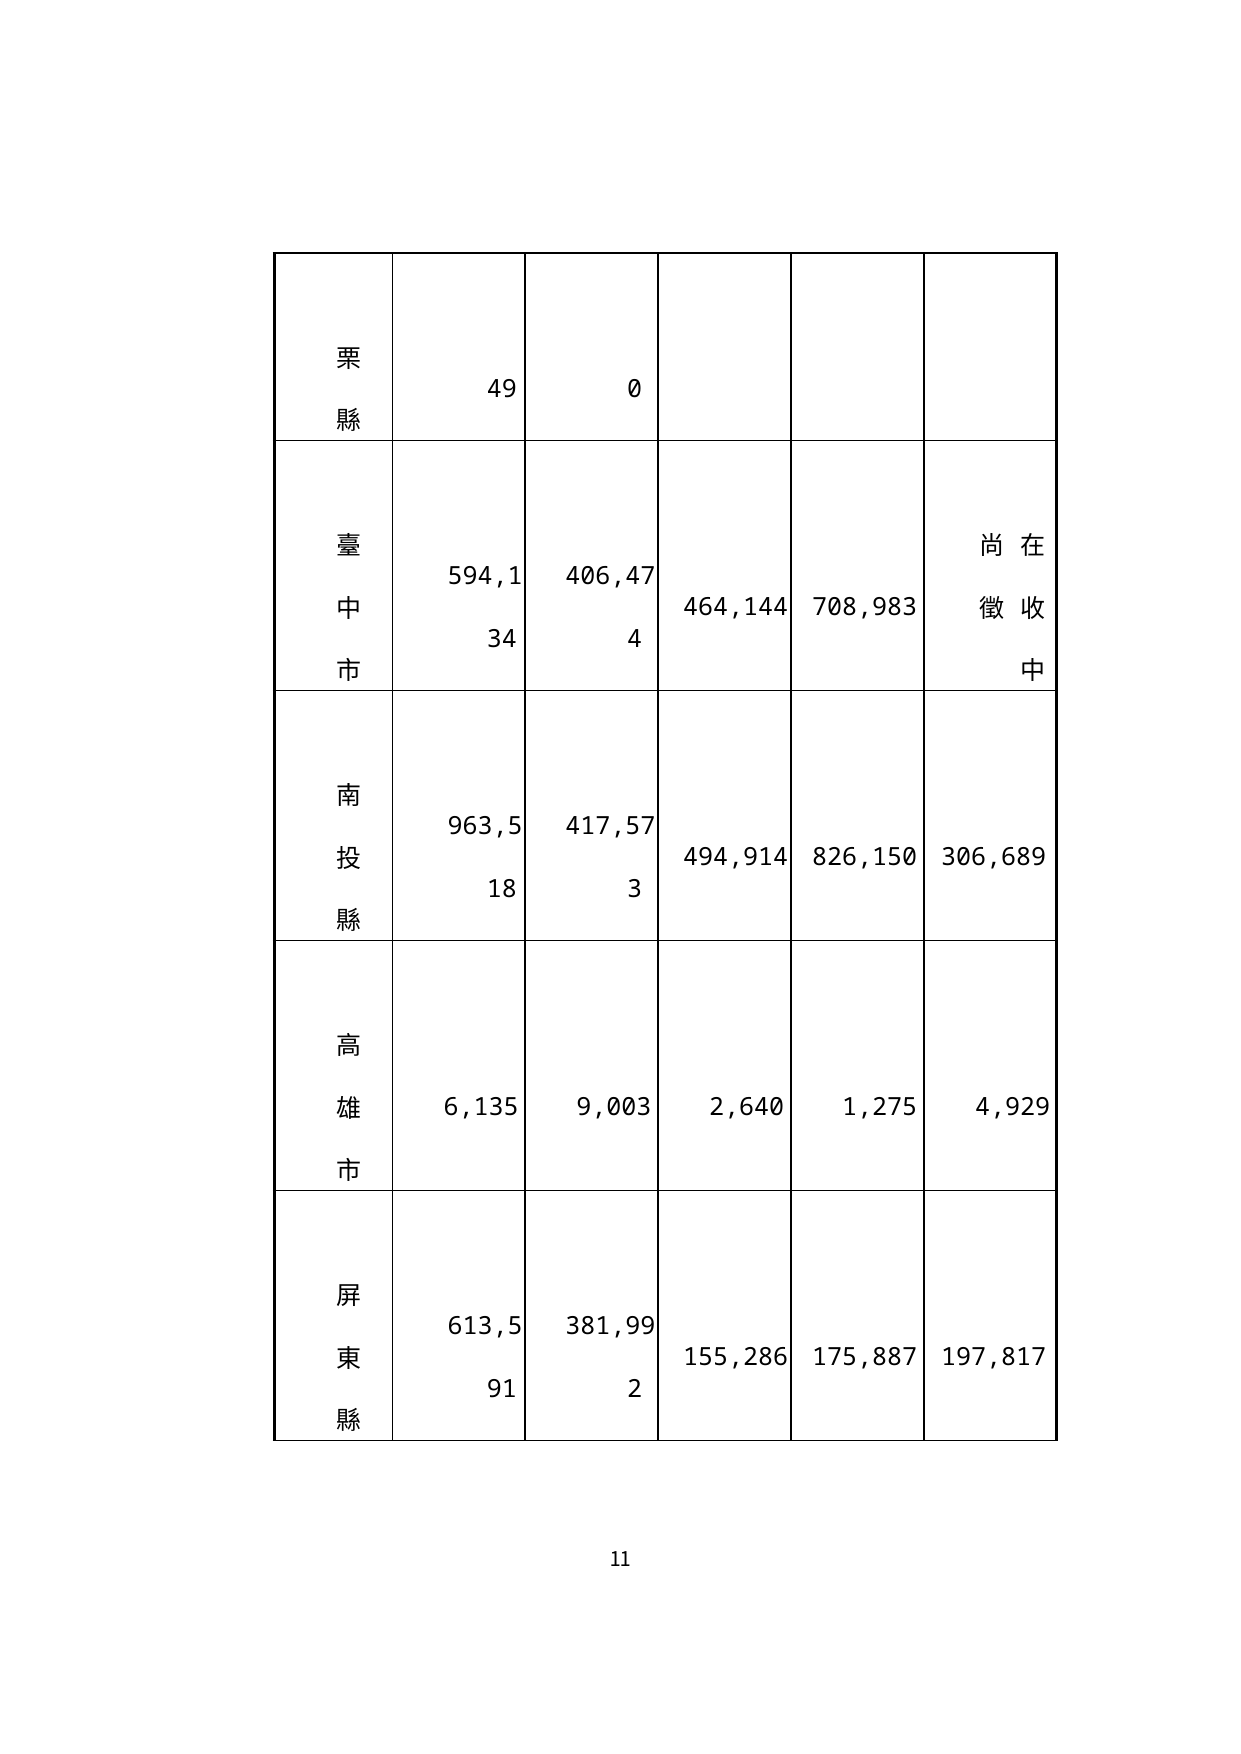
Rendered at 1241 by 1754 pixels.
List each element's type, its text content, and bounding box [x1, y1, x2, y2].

table_cell 屏東縣 [276, 1191, 392, 1439]
table_cell 9,003 [526, 941, 657, 1189]
table_cell 155,286 [659, 1191, 790, 1439]
table_cell 高雄市 [276, 941, 392, 1189]
table_cell 4,929 [925, 941, 1055, 1189]
table_cell 尚在徵收中 [925, 441, 1055, 689]
table_cell 963,518 [393, 691, 524, 939]
table_cell 594,134 [393, 441, 524, 689]
table_cell 708,983 [792, 441, 923, 689]
table_cell 381,992 [526, 1191, 657, 1439]
table_cell 494,914 [659, 691, 790, 939]
table_cell 613,591 [393, 1191, 524, 1439]
table_cell [925, 254, 1055, 439]
table_cell 417,573 [526, 691, 657, 939]
table_cell [792, 254, 923, 439]
table_cell 2,640 [659, 941, 790, 1189]
table_cell 197,817 [925, 1191, 1055, 1439]
table_cell 306,689 [925, 691, 1055, 939]
table_cell 栗縣 [276, 254, 392, 439]
table_cell 1,275 [792, 941, 923, 1189]
table_cell 406,474 [526, 441, 657, 689]
table_cell 6,135 [393, 941, 524, 1189]
table_cell 826,150 [792, 691, 923, 939]
table_cell 臺中市 [276, 441, 392, 689]
table_cell 175,887 [792, 1191, 923, 1439]
table_cell 464,144 [659, 441, 790, 689]
table_cell 0 [526, 254, 657, 439]
table_cell [659, 254, 790, 439]
table_cell 南投縣 [276, 691, 392, 939]
table_cell 49 [393, 254, 524, 439]
